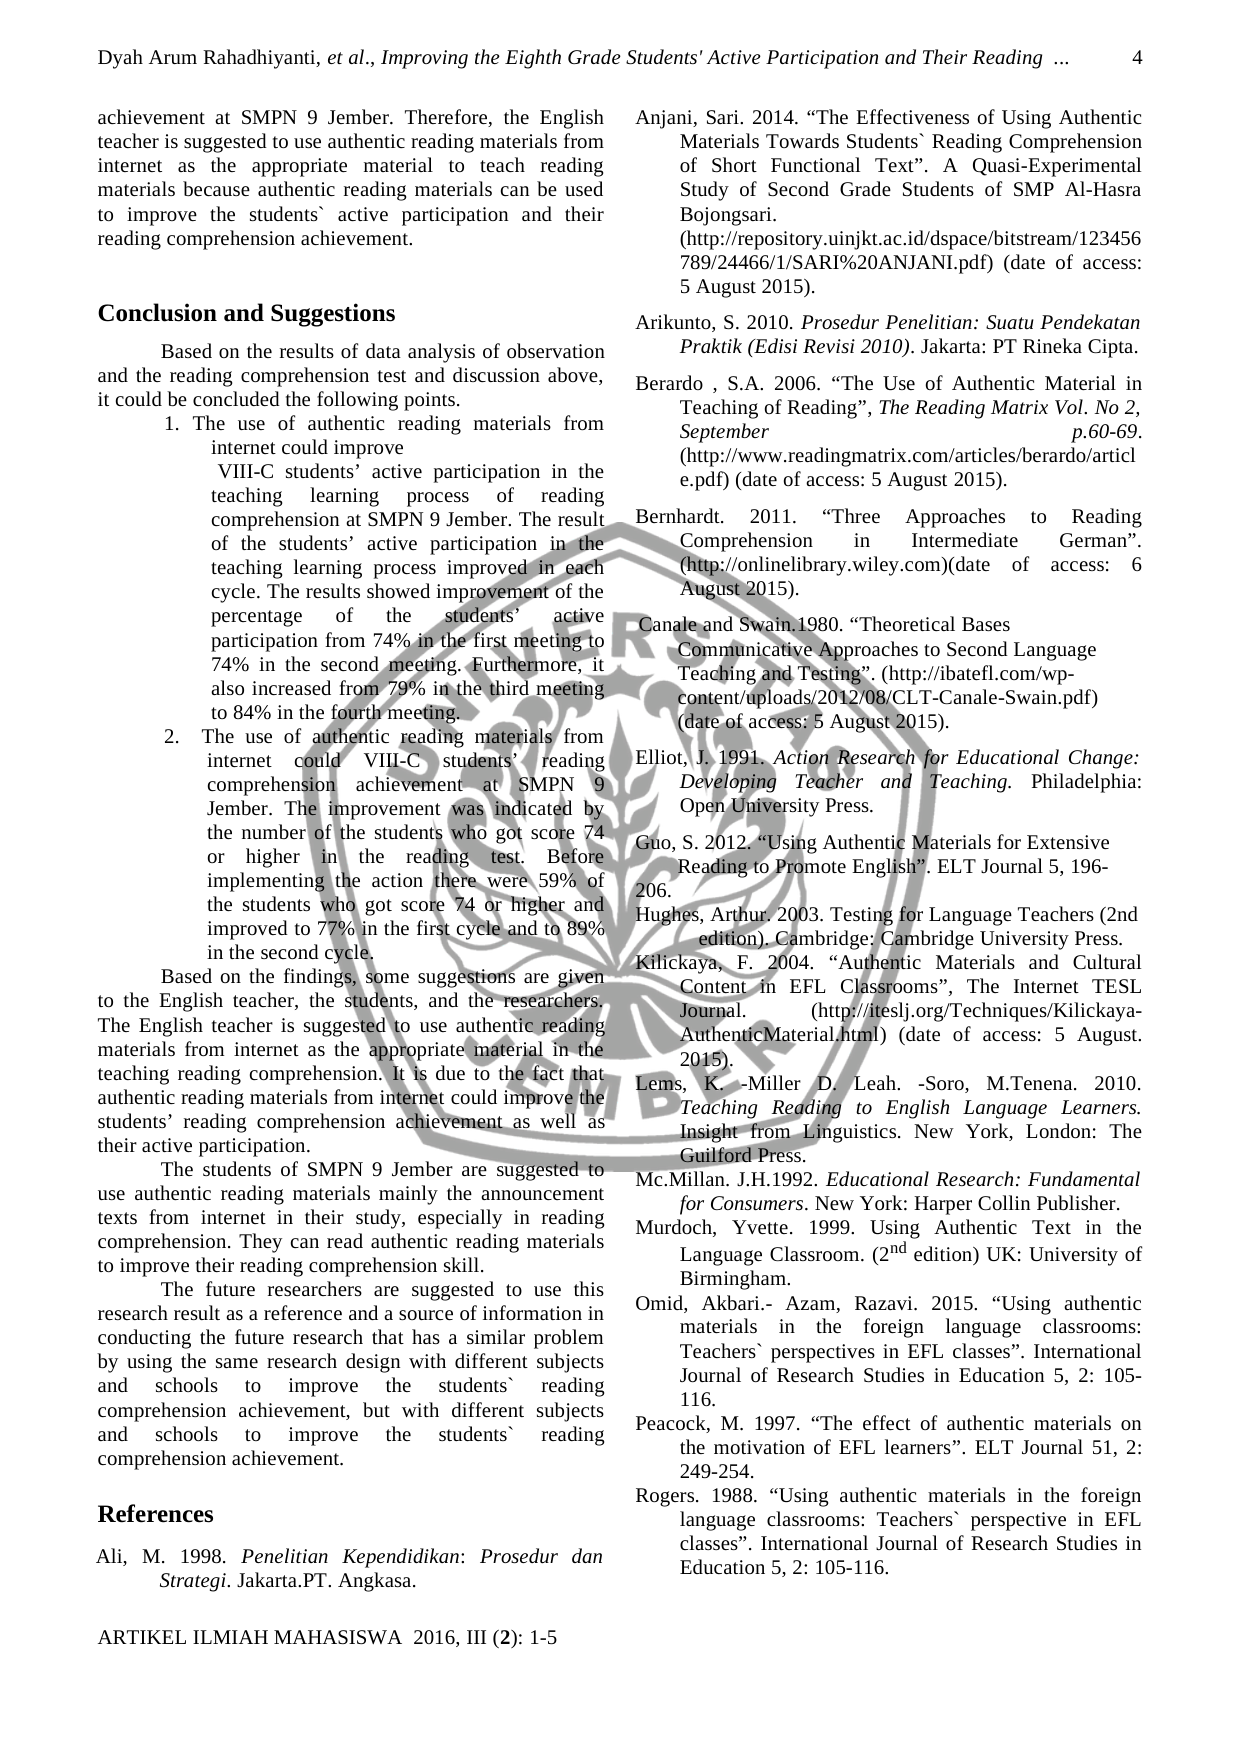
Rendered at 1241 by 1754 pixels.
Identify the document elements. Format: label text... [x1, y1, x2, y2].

text Kilickaya, F. 2004. “Authentic Materials and Cultural Content in EFL Classrooms”, The Internet TESL Journal. (http://iteslj.org/Techniques/Kilickaya-AuthenticMaterial.html) (date of access: 5 August. 2015). [635, 950, 1143, 1070]
text 1. The use of authentic reading materials from internet could improve [164, 411, 605, 459]
picture [605, 447, 1011, 1246]
text Murdoch, Yvette. 1999. Using Authentic Text in the Language Classroom. (2nd edition) UK: University of Birmingham. [635, 1215, 1143, 1290]
text 2. The use of authentic reading materials from internet could VIII-C students’ reading comprehension achievement at SMPN 9 Jember. The improvement was indicated by the number of the students who got score 74 or higher in the reading test. Before implementing the action there were 59% of the students who got score 74 or higher and improved to 77% in the first cycle and to 89% in the second cycle. [164, 724, 605, 964]
text Canale and Swain.1980. “Theoretical Bases Communicative Approaches to Second Language Teaching and Testing”. (http://ibatefl.com/wp- content/uploads/2012/08/CLT-Canale-Swain.pdf) (date of access: 5 August 2015). [638, 612, 1143, 733]
text Arikunto, S. 2010. Prosedur Penelitian: Suatu Pendekatan Praktik (Edisi Revisi 2010). Jakarta: PT Rineka Cipta. [635, 310, 1143, 358]
text Based on the results of data analysis of observation and the reading comprehension test and discussion above, it could be concluded the following points. [97, 339, 605, 411]
text Omid, Akbari.- Azam, Razavi. 2015. “Using authentic materials in the foreign language classrooms: Teachers` perspectives in EFL classes”. International Journal of Research Studies in Education 5, 2: 105-116. [635, 1290, 1143, 1411]
text References [97, 1499, 605, 1528]
text Based on the findings, some suggestions are given to the English teacher, the students, and the researchers. The English teacher is suggested to use authentic reading materials from internet as the appropriate material in the teaching reading comprehension. It is due to the fact that authentic reading materials from internet could improve the students’ reading comprehension achievement as well as their active participation. [97, 964, 605, 1157]
text Lems, K. -Miller D. Leah. -Soro, M.Tenena. 2010. Teaching Reading to English Language Learners. Insight from Linguistics. New York, London: The Guilford Press. [635, 1070, 1143, 1167]
text Conclusion and Suggestions [97, 298, 605, 327]
text Berardo , S.A. 2006. “The Use of Authentic Material in Teaching of Reading”, The Reading Matrix Vol. No 2, September p.60-69. (http://www.readingmatrix.com/articles/berardo/article.pdf) (date of access: 5 August 2015). [635, 371, 1143, 491]
text Elliot, J. 1991. Action Research for Educational Change: Developing Teacher and Teaching. Philadelphia: Open University Press. [635, 745, 1143, 817]
text Guo, S. 2012. “Using Authentic Materials for Extensive Reading to Promote English”. ELT Journal 5, 196-206. [635, 830, 1143, 902]
text Rogers. 1988. “Using authentic materials in the foreign language classrooms: Teachers` perspective in EFL classes”. International Journal of Research Studies in Education 5, 2: 105-116. [635, 1483, 1143, 1579]
text Mc.Millan. J.H.1992. Educational Research: Fundamental for Consumers. New York: Harper Collin Publisher. [635, 1167, 1143, 1215]
text The students of SMPN 9 Jember are suggested to use authentic reading materials mainly the announcement texts from internet in their study, especially in reading comprehension. They can read authentic reading materials to improve their reading comprehension skill. [97, 1157, 605, 1277]
text Ali, M. 1998. Penelitian Kependidikan: Prosedur dan Strategi. Jakarta.PT. Angkasa. [96, 1544, 605, 1592]
text VIII-C students’ active participation in the teaching learning process of reading comprehension at SMPN 9 Jember. The result of the students’ active participation in the teaching learning process improved in each cycle. The results showed improvement of the percentage of the students’ active participation from 74% in the first meeting to 74% in the second meeting. Furthermore, it also increased from 79% in the third meeting to 84% in the fourth meeting. [164, 459, 605, 724]
text The future researchers are suggested to use this research result as a reference and a source of information in conducting the future research that has a similar problem by using the same research design with different subjects and schools to improve the students` reading comprehension achievement, but with different subjects and schools to improve the students` reading comprehension achievement. [97, 1277, 605, 1469]
text Peacock, M. 1997. “The effect of authentic materials on the motivation of EFL learners”. ELT Journal 51, 2: 249-254. [635, 1411, 1143, 1483]
text achievement at SMPN 9 Jember. Therefore, the English teacher is suggested to use authentic reading materials from internet as the appropriate material to teach reading materials because authentic reading materials can be used to improve the students` active participation and their reading comprehension achievement. [97, 105, 605, 249]
text Hughes, Arthur. 2003. Testing for Language Teachers (2nd edition). Cambridge: Cambridge University Press. [635, 902, 1143, 950]
text Anjani, Sari. 2014. “The Effectiveness of Using Authentic Materials Towards Students` Reading Comprehension of Short Functional Text”. A Quasi-Experimental Study of Second Grade Students of SMP Al-Hasra Bojongsari. (http://repository.uinjkt.ac.id/dspace/bitstream/123456789/24466/1/SARI%20ANJANI.pdf) (date of access: 5 August 2015). [635, 105, 1143, 298]
text Bernhardt. 2011. “Three Approaches to Reading Comprehension in Intermediate German”. (http://onlinelibrary.wiley.com)(date of access: 6 August 2015). [635, 503, 1143, 600]
